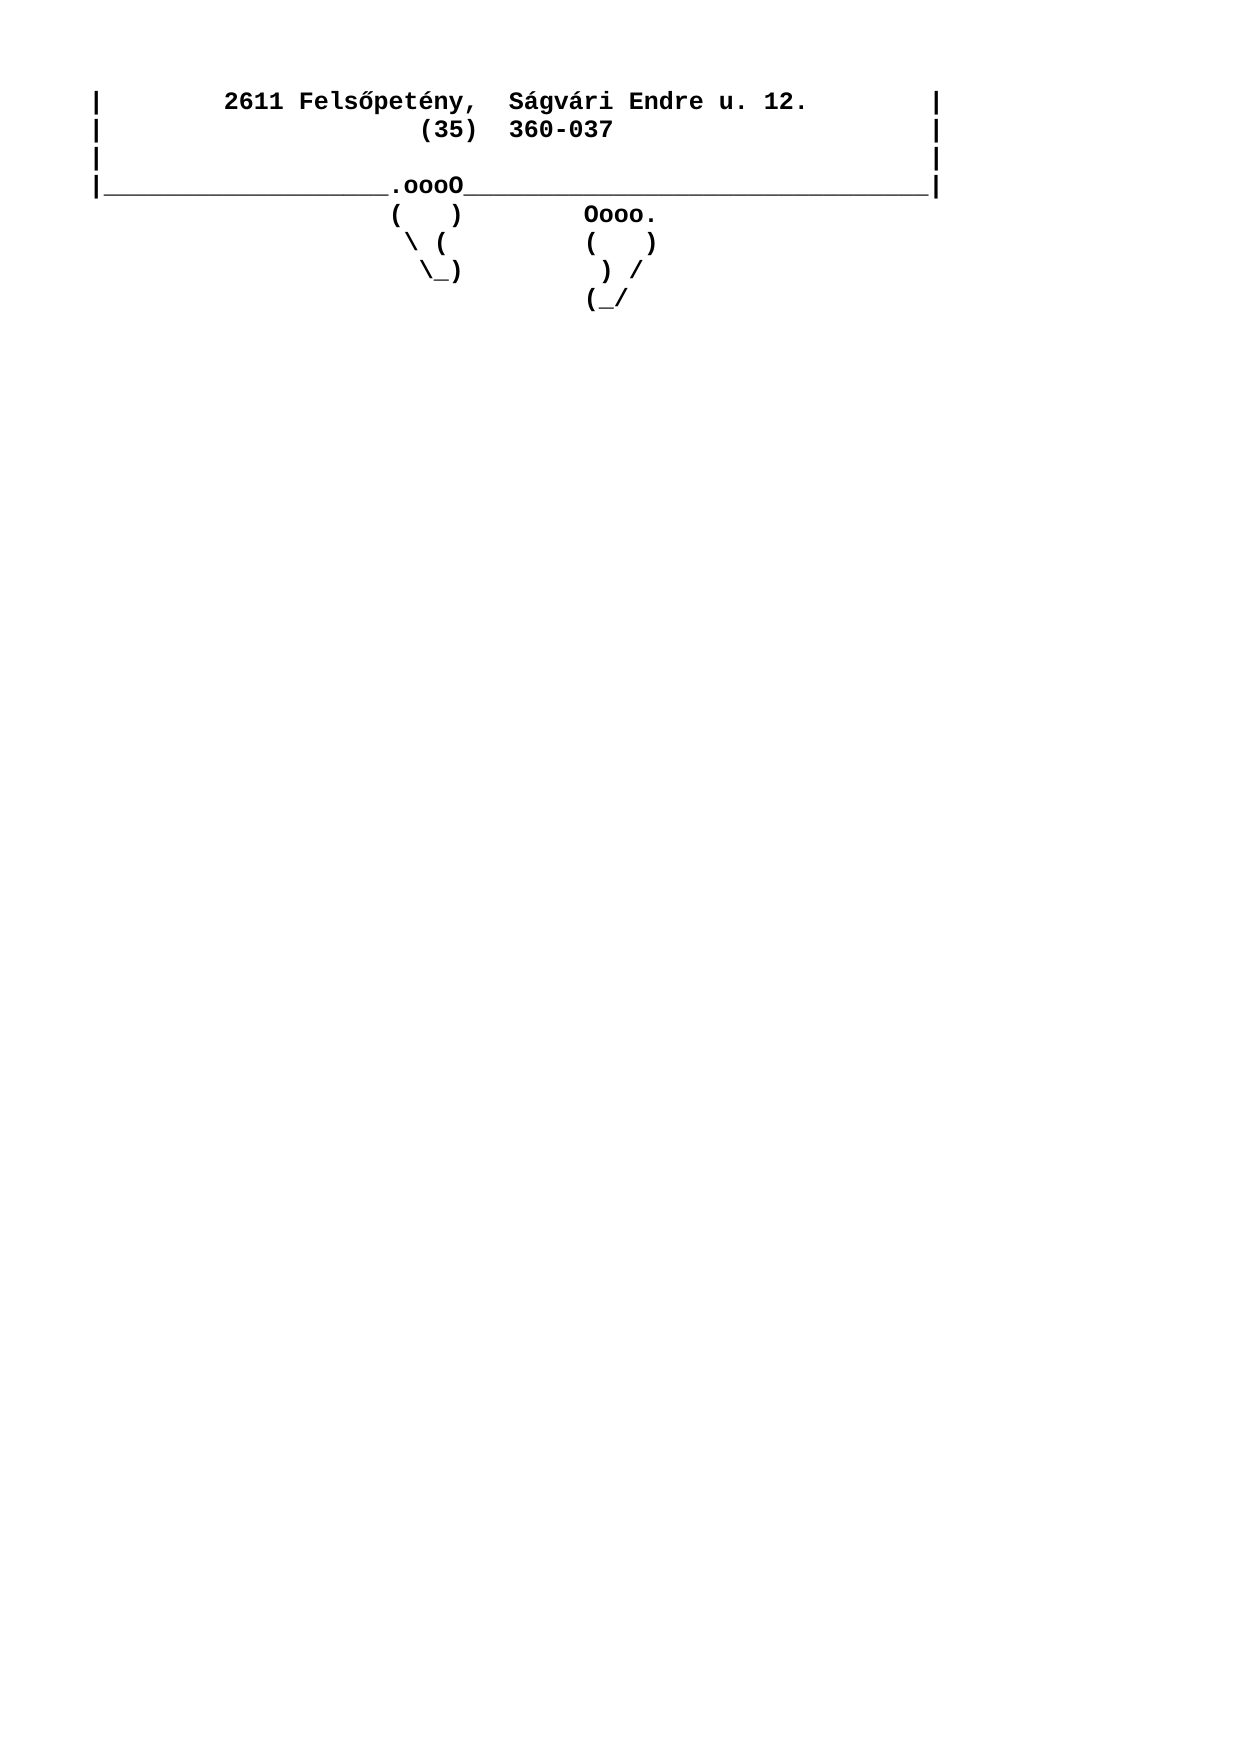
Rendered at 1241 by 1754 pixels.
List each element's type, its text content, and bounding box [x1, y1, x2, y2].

text | 2611 Felsőpetény, Ságvári Endre u. 12. | | (35) 360-037 | | | |___________________.oooO_______________________________| ( ) Oooo. \ ( ( ) \_) ) / (_/ [88, 88, 1152, 314]
